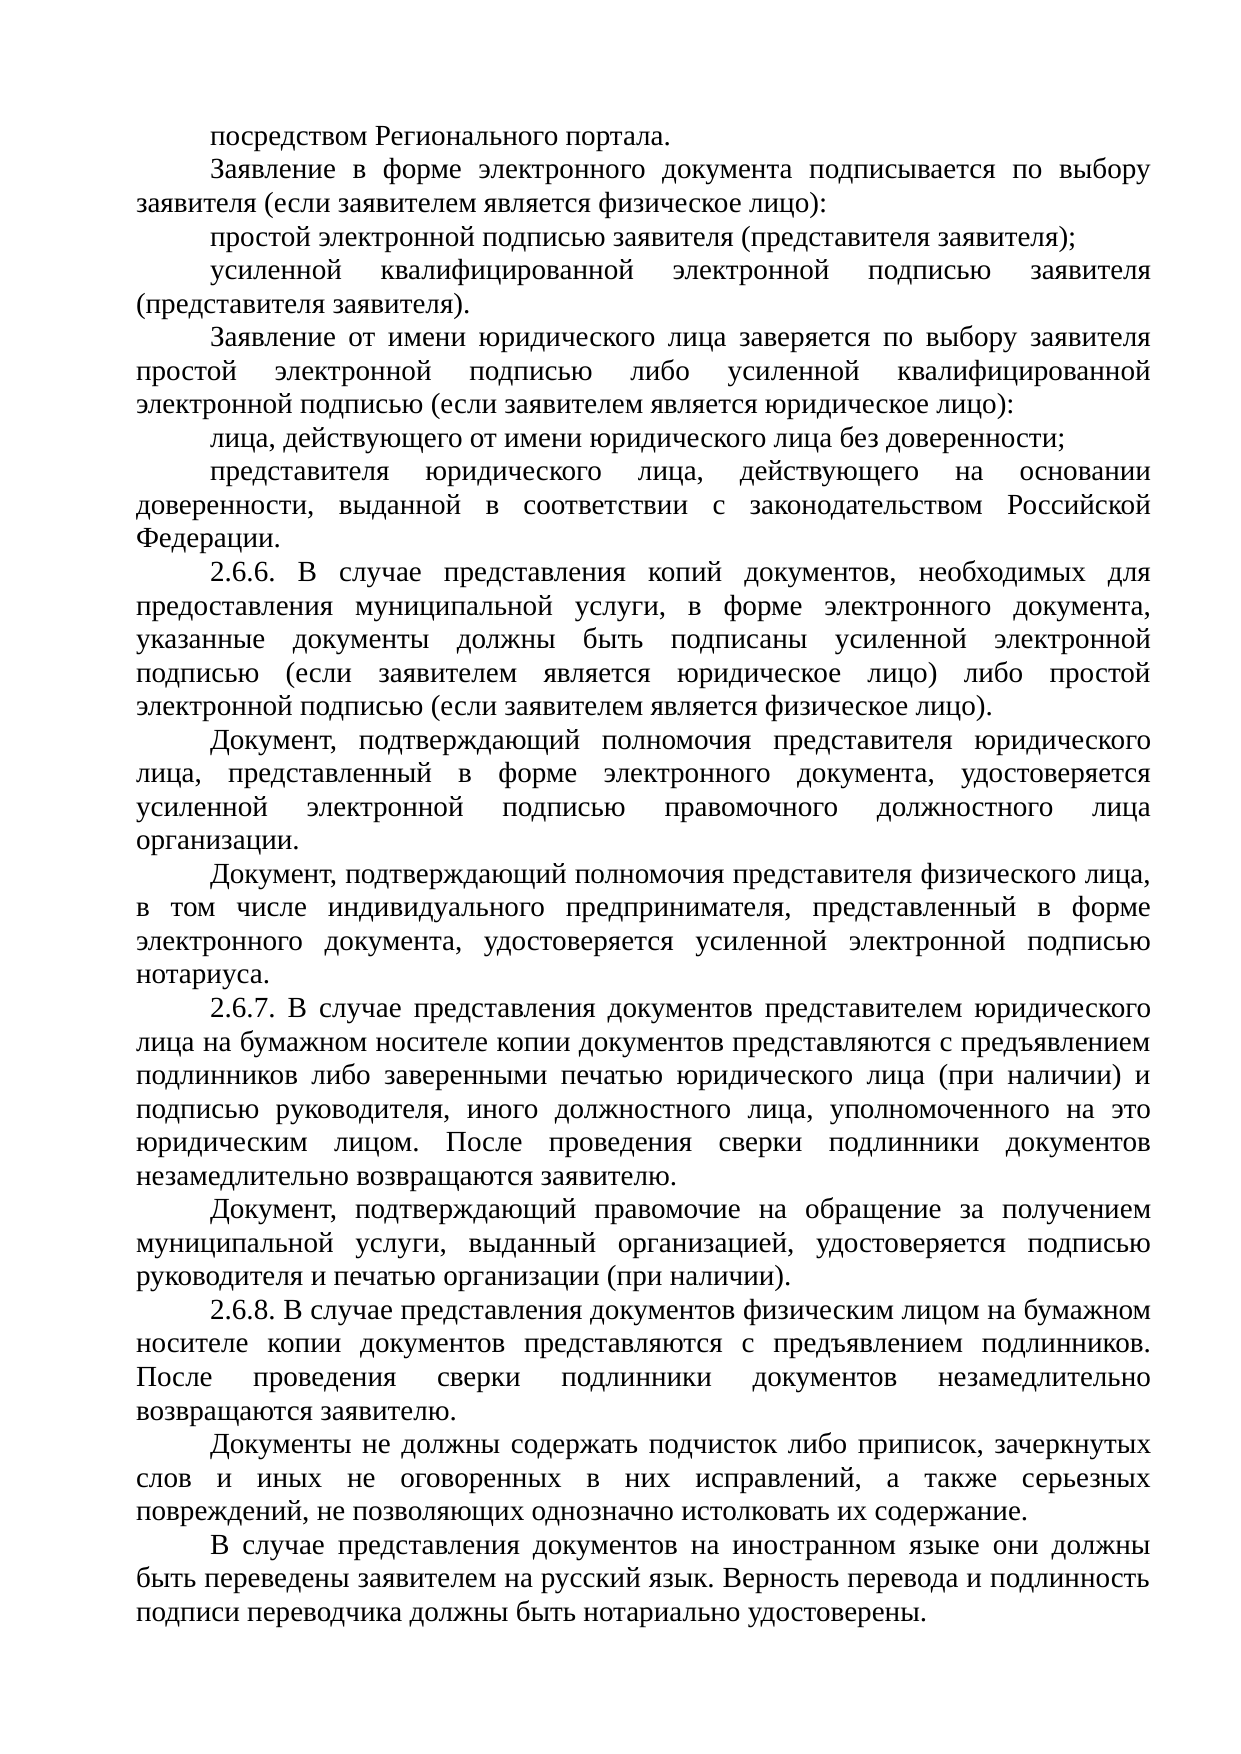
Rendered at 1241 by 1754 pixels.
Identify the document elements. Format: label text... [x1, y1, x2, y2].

text представителя юридического лица, действующего на основании доверенности, выданной в соответствии с законодательством Российской Федерации. [136, 453, 1152, 554]
text простой электронной подписью заявителя (представителя заявителя); [136, 219, 1152, 252]
text посредством Регионального портала. [136, 118, 1152, 152]
text 2.6.8. В случае представления документов физическим лицом на бумажном носителе копии документов представляются с предъявлением подлинников. После проведения сверки подлинники документов незамедлительно возвращаются заявителю. [136, 1292, 1152, 1426]
text Документ, подтверждающий полномочия представителя юридического лица, представленный в форме электронного документа, удостоверяется усиленной электронной подписью правомочного должностного лица организации. [136, 722, 1152, 856]
text В случае представления документов на иностранном языке они должны быть переведены заявителем на русский язык. Верность перевода и подлинность подписи переводчика должны быть нотариально удостоверены. [136, 1527, 1152, 1627]
text 2.6.6. В случае представления копий документов, необходимых для предоставления муниципальной услуги, в форме электронного документа, указанные документы должны быть подписаны усиленной электронной подписью (если заявителем является юридическое лицо) либо простой электронной подписью (если заявителем является физическое лицо). [136, 554, 1152, 722]
text лица, действующего от имени юридического лица без доверенности; [136, 420, 1152, 453]
text Документы не должны содержать подчисток либо приписок, зачеркнутых слов и иных не оговоренных в них исправлений, а также серьезных повреждений, не позволяющих однозначно истолковать их содержание. [136, 1426, 1152, 1527]
text усиленной квалифицированной электронной подписью заявителя (представителя заявителя). [136, 252, 1152, 319]
text 2.6.7. В случае представления документов представителем юридического лица на бумажном носителе копии документов представляются с предъявлением подлинников либо заверенными печатью юридического лица (при наличии) и подписью руководителя, иного должностного лица, уполномоченного на это юридическим лицом. После проведения сверки подлинники документов незамедлительно возвращаются заявителю. [136, 990, 1152, 1191]
text Заявление от имени юридического лица заверяется по выбору заявителя простой электронной подписью либо усиленной квалифицированной электронной подписью (если заявителем является юридическое лицо): [136, 319, 1152, 420]
text Документ, подтверждающий правомочие на обращение за получением муниципальной услуги, выданный организацией, удостоверяется подписью руководителя и печатью организации (при наличии). [136, 1191, 1152, 1292]
text Заявление в форме электронного документа подписывается по выбору заявителя (если заявителем является физическое лицо): [136, 152, 1152, 219]
text Документ, подтверждающий полномочия представителя физического лица, в том числе индивидуального предпринимателя, представленный в форме электронного документа, удостоверяется усиленной электронной подписью нотариуса. [136, 856, 1152, 990]
